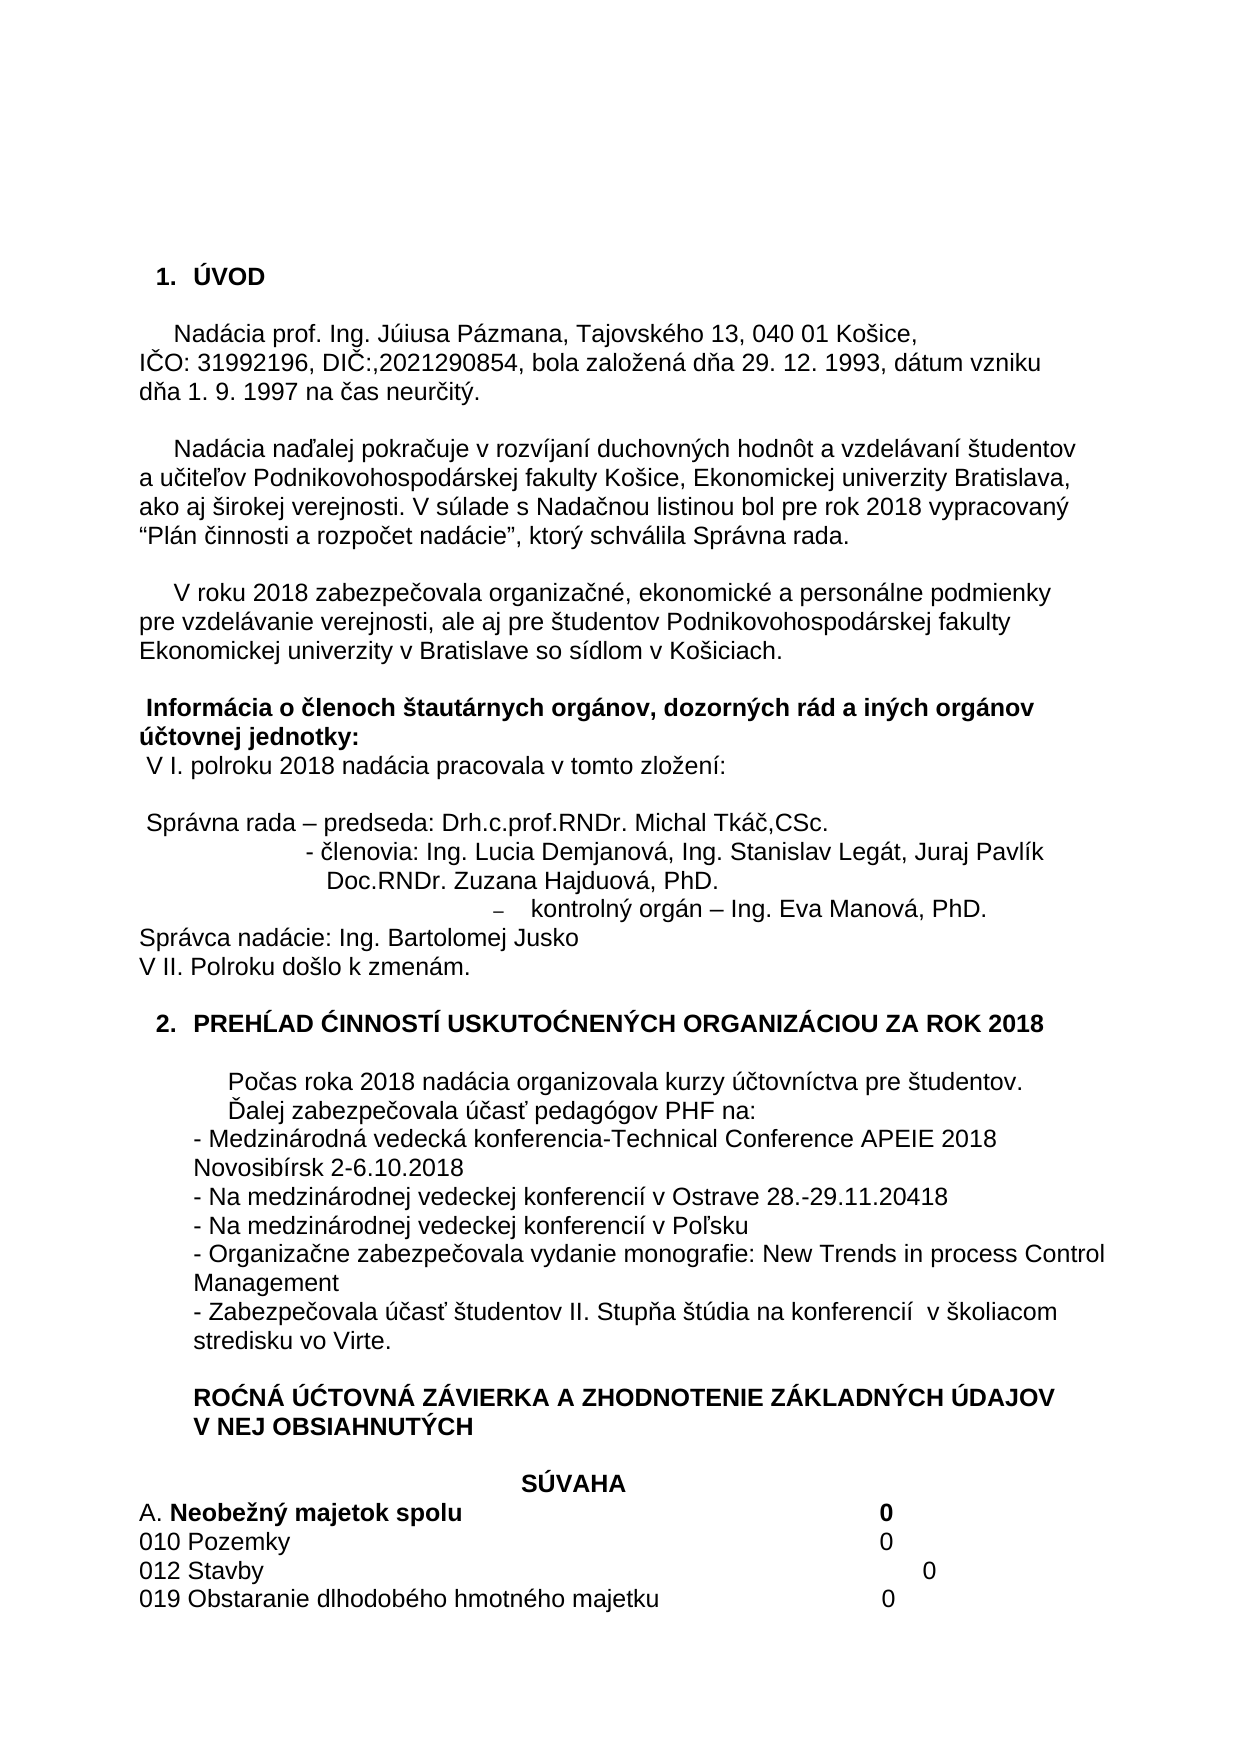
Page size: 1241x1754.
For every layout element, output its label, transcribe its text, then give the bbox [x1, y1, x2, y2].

list - Na medzinárodnej vedeckej konferencií v Poľsku [156, 1211, 1122, 1239]
text Ekonomickej univerzity v Bratislave so sídlom v Košiciach. [118, 636, 1122, 664]
text V II. Polroku došlo k zmenám. [118, 952, 1122, 981]
list PREHĹAD ĆINNOSTÍ USKUTOĆNENÝCH ORGANIZÁCIOU ZA ROK 2018 [156, 1009, 1122, 1038]
text Doc.RNDr. Zuzana Hajduová, PhD. [118, 866, 1122, 894]
text 010 Pozemky 0 [118, 1527, 1122, 1556]
list - Medzinárodná vedecká konferencia-Technical Conference APEIE 2018 Novosibírsk 2-6.10.2018 [156, 1124, 1122, 1182]
text 012 Stavby 0 [118, 1556, 1122, 1584]
text A. Neobežný majetok spolu 0 [118, 1498, 1122, 1527]
text V roku 2018 zabezpečovala organizačné, ekonomické a personálne podmienky [118, 578, 1122, 607]
text a učiteľov Podnikovohospodárskej fakulty Košice, Ekonomickej univerzity Bratislava, [118, 463, 1122, 492]
text “Plán činnosti a rozpočet nadácie”, ktorý schválila Správna rada. [118, 521, 1122, 549]
list V NEJ OBSIAHNUTÝCH [156, 1412, 1122, 1441]
text - členovia: Ing. Lucia Demjanová, Ing. Stanislav Legát, Juraj Pavlík [118, 837, 1122, 866]
text ako aj širokej verejnosti. V súlade s Nadačnou listinou bol pre rok 2018 vypracovaný [118, 492, 1122, 521]
text Nadácia naďalej pokračuje v rozvíjaní duchovných hodnôt a vzdelávaní študentov [118, 434, 1122, 463]
text Informácia o členoch štautárnych orgánov, dozorných rád a iných orgánov [118, 693, 1122, 722]
text V I. polroku 2018 nadácia pracovala v tomto zložení: [118, 751, 1122, 779]
text dňa 1. 9. 1997 na čas neurčitý. [118, 377, 1122, 406]
list - Organizačne zabezpečovala vydanie monografie: New Trends in process Control Management [156, 1239, 1122, 1297]
list ÚVOD [156, 262, 1122, 291]
list - Na medzinárodnej vedeckej konferencií v Ostrave 28.-29.11.20418 [156, 1182, 1122, 1211]
text pre vzdelávanie verejnosti, ale aj pre študentov Podnikovohospodárskej fakulty [118, 607, 1122, 636]
text účtovnej jednotky: [118, 722, 1122, 751]
text Správna rada – predseda: Drh.c.prof.RNDr. Michal Tkáč,CSc. [118, 808, 1122, 837]
text 019 Obstaranie dlhodobého hmotného majetku 0 [118, 1584, 1122, 1613]
text Správca nadácie: Ing. Bartolomej Jusko [118, 923, 1122, 952]
list Ďalej zabezpečovala účasť pedagógov PHF na: [156, 1096, 1122, 1124]
text IČO: 31992196, DIČ:,2021290854, bola založená dňa 29. 12. 1993, dátum vzniku [118, 348, 1122, 377]
text SÚVAHA [118, 1469, 1122, 1498]
list Počas roka 2018 nadácia organizovala kurzy účtovníctva pre študentov. [156, 1067, 1122, 1096]
list - Zabezpečovala účasť študentov II. Stupňa štúdia na konferencií v školiacom stredisku vo Virte. [156, 1297, 1122, 1354]
text Nadácia prof. Ing. Júiusa Pázmana, Tajovského 13, 040 01 Košice, [118, 319, 1122, 348]
list kontrolný orgán – Ing. Eva Manová, PhD. [493, 894, 1122, 923]
list ROĆNÁ ÚĆTOVNÁ ZÁVIERKA A ZHODNOTENIE ZÁKLADNÝCH ÚDAJOV [156, 1383, 1122, 1412]
